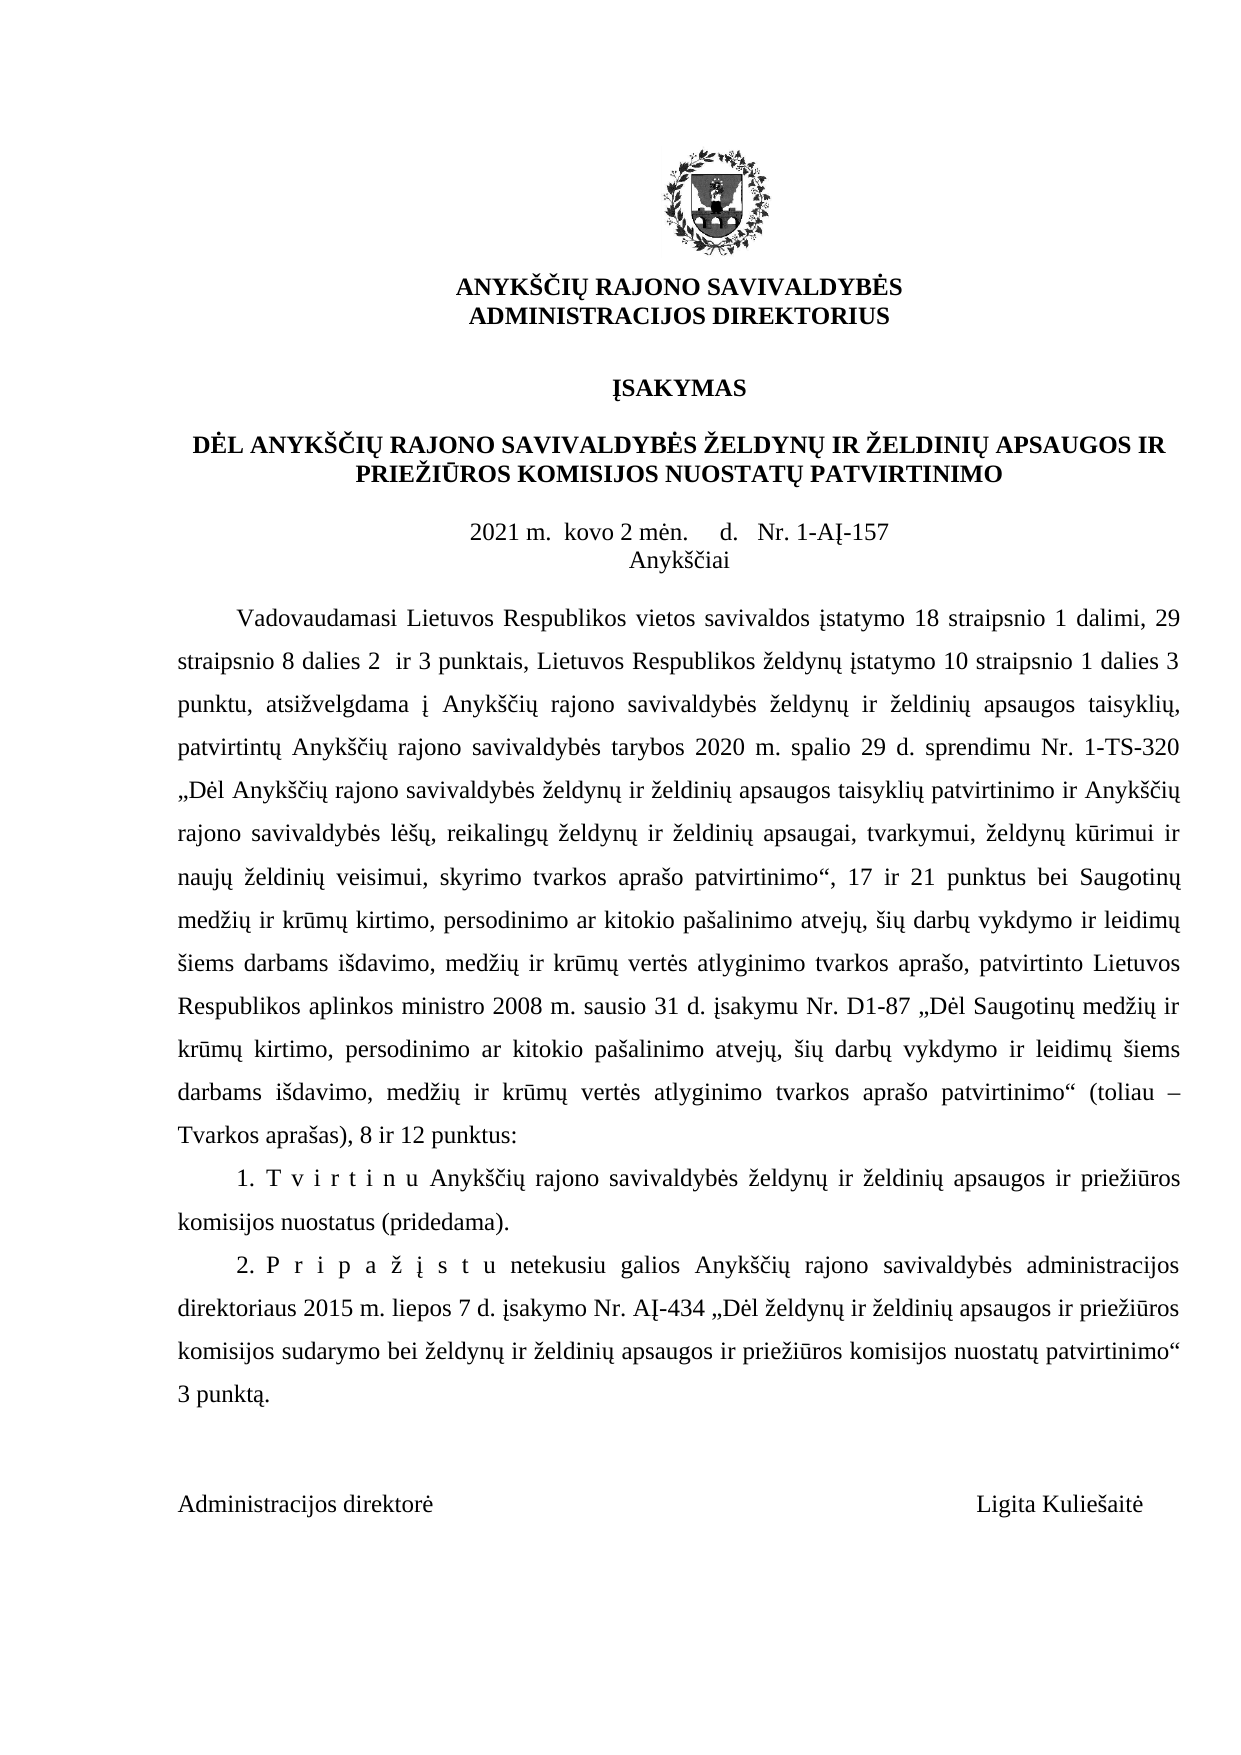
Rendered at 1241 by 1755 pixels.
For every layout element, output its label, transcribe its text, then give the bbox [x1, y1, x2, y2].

text DĖL ANYKŠČIŲ RAJONO SAVIVALDYBĖS ŽELDYNŲ IR ŽELDINIŲ APSAUGOS IR PRIEŽIŪROS KOMISIJOS NUOSTATŲ PATVIRTINIMO [177, 430, 1181, 488]
text ĮSAKYMAS [177, 373, 1181, 402]
text Vadovaudamasi Lietuvos Respublikos vietos savivaldos įstatymo 18 straipsnio 1 dalimi, 29 straipsnio 8 dalies 2 ir 3 punktais, Lietuvos Respublikos želdynų įstatymo 10 straipsnio 1 dalies 3 punktu, atsižvelgdama į Anykščių rajono savivaldybės želdynų ir želdinių apsaugos taisyklių, patvirtintų Anykščių rajono savivaldybės tarybos 2020 m. spalio 29 d. sprendimu Nr. 1-TS-320 „Dėl Anykščių rajono savivaldybės želdynų ir želdinių apsaugos taisyklių patvirtinimo ir Anykščių rajono savivaldybės lėšų, reikalingų želdynų ir želdinių apsaugai, tvarkymui, želdynų kūrimui ir naujų želdinių veisimui, skyrimo tvarkos aprašo patvirtinimo“, 17 ir 21 punktus bei Saugotinų medžių ir krūmų kirtimo, persodinimo ar kitokio pašalinimo atvejų, šių darbų vykdymo ir leidimų šiems darbams išdavimo, medžių ir krūmų vertės atlyginimo tvarkos aprašo, patvirtinto Lietuvos Respublikos aplinkos ministro 2008 m. sausio 31 d. įsakymu Nr. D1-87 „Dėl Saugotinų medžių ir krūmų kirtimo, persodinimo ar kitokio pašalinimo atvejų, šių darbų vykdymo ir leidimų šiems darbams išdavimo, medžių ir krūmų vertės atlyginimo tvarkos aprašo patvirtinimo“ (toliau – Tvarkos aprašas), 8 ir 12 punktus: [177, 603, 1181, 1149]
text 2021 m. kovo 2 mėn. d. Nr. 1-AĮ-157 [177, 517, 1181, 545]
text Anykščiai [177, 545, 1181, 574]
text ANYKŠČIŲ RAJONO SAVIVALDYBĖS [177, 272, 1181, 301]
text ADMINISTRACIJOS DIREKTORIUS [177, 301, 1181, 330]
text 1. T v i r t i n u Anykščių rajono savivaldybės želdynų ir želdinių apsaugos ir priežiūros komisijos nuostatus (pridedama). [177, 1163, 1181, 1235]
text Administracijos direktorė Ligita Kuliešaitė [177, 1489, 1193, 1518]
text 2. P r i p a ž į s t u netekusiu galios Anykščių rajono savivaldybės administracijos direktoriaus 2015 m. liepos 7 d. įsakymo Nr. AĮ-434 „Dėl želdynų ir želdinių apsaugos ir priežiūros komisijos sudarymo bei želdynų ir želdinių apsaugos ir priežiūros komisijos nuostatų patvirtinimo“ 3 punktą. [177, 1250, 1181, 1408]
